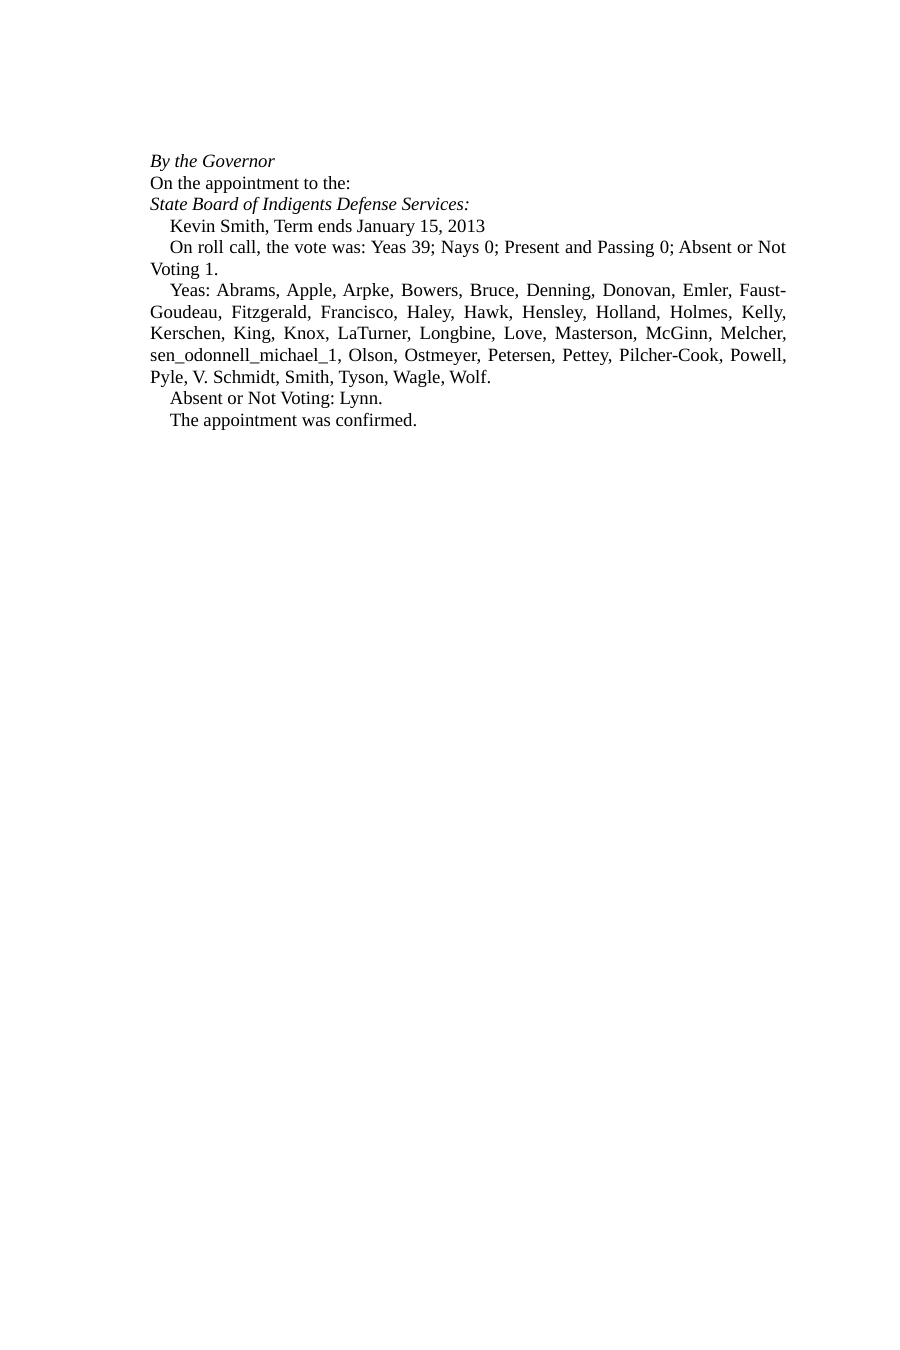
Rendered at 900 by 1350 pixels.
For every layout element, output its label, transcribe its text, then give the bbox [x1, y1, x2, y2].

text Yeas: Abrams, Apple, Arpke, Bowers, Bruce, Denning, Donovan, Emler, Faust-Goudeau, Fitzgerald, Francisco, Haley, Hawk, Hensley, Holland, Holmes, Kelly, Kerschen, King, Knox, LaTurner, Longbine, Love, Masterson, McGinn, Melcher, sen_odonnell_michael_1, Olson, Ostmeyer, Petersen, Pettey, Pilcher-Cook, Powell, Pyle, V. Schmidt, Smith, Tyson, Wagle, Wolf. [150, 279, 787, 387]
text The appointment was confirmed. [150, 409, 787, 430]
text On the appointment to the: [150, 172, 787, 193]
text Absent or Not Voting: Lynn. [150, 387, 787, 409]
text By the Governor [150, 150, 787, 172]
text Kevin Smith, Term ends January 15, 2013 [150, 215, 787, 236]
text On roll call, the vote was: Yeas 39; Nays 0; Present and Passing 0; Absent or Not Voting 1. [150, 236, 787, 279]
text State Board of Indigents Defense Services: [150, 193, 787, 215]
